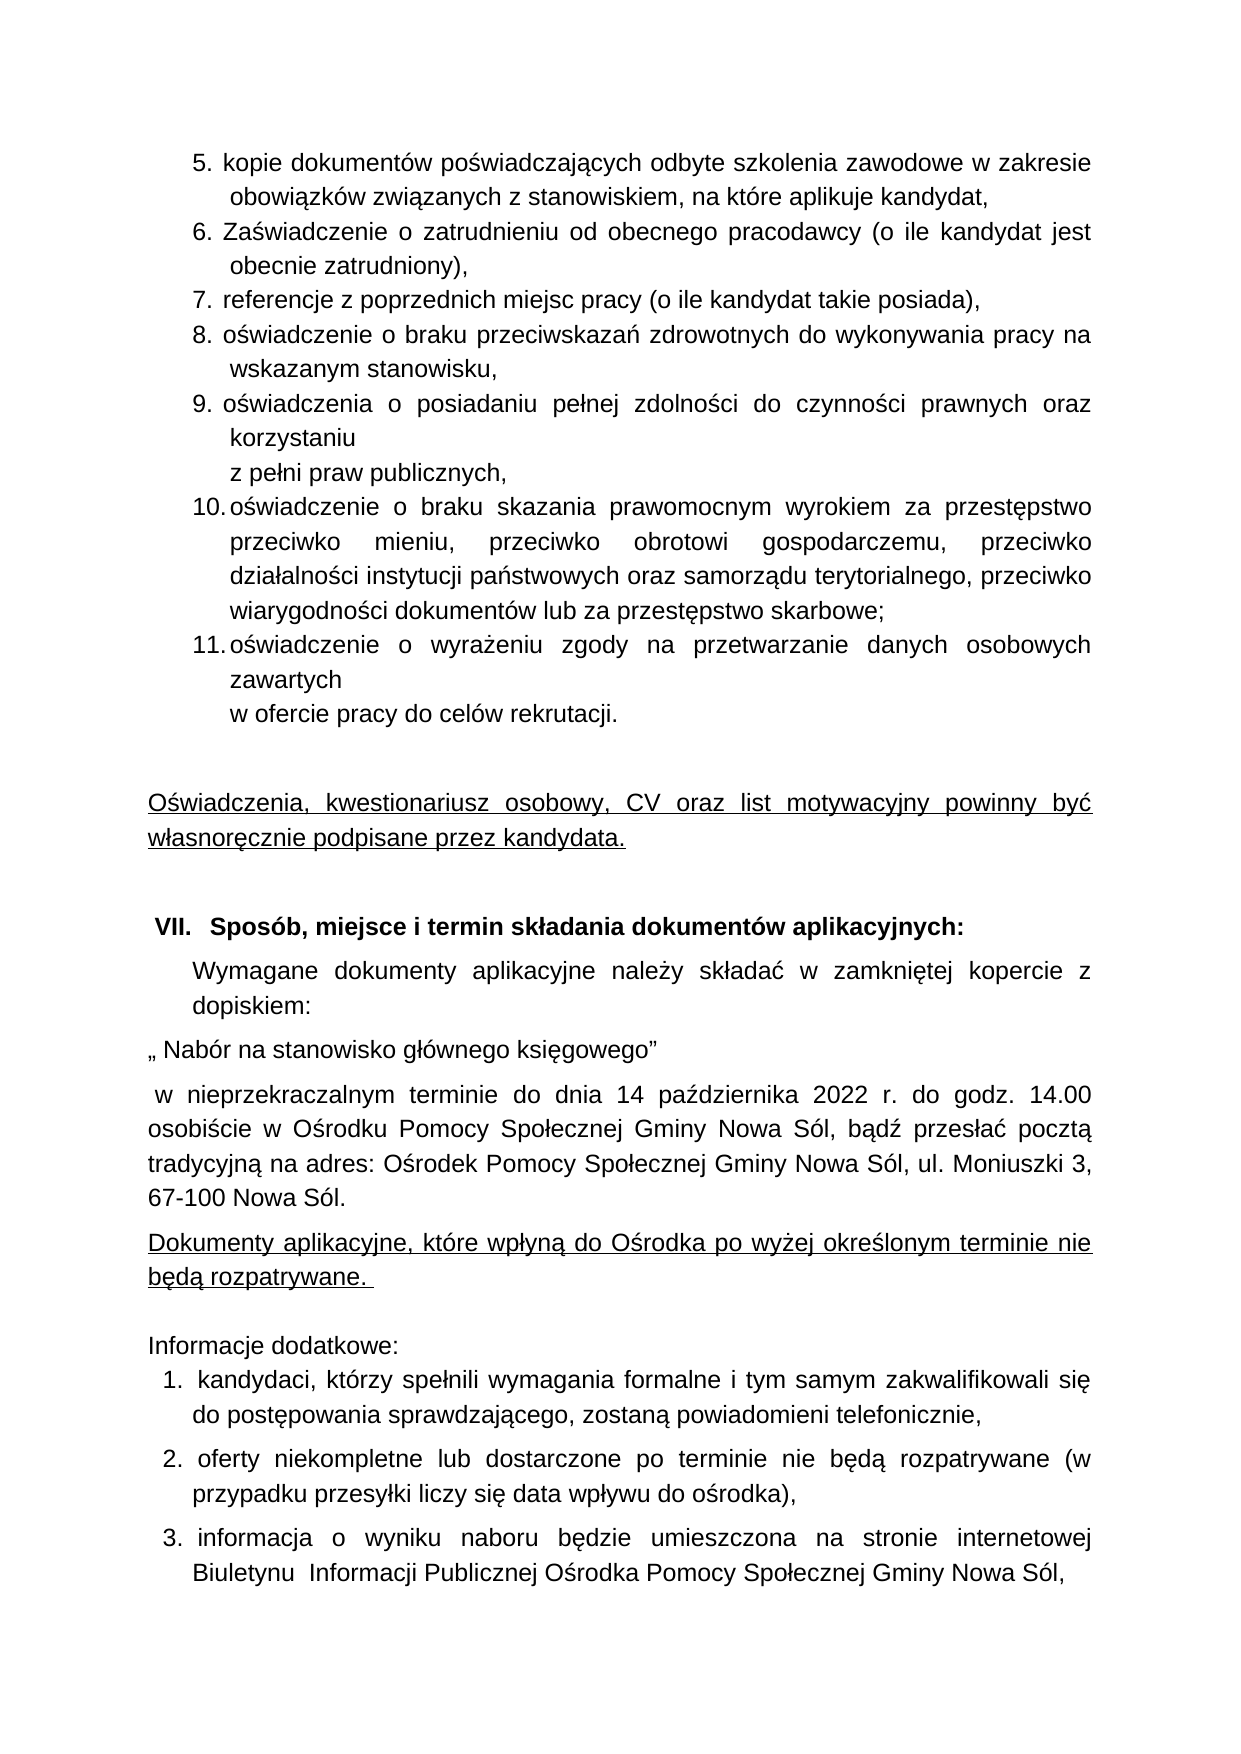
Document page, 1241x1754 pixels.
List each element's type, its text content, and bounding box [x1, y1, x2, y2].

list Zaświadczenie o zatrudnieniu od obecnego pracodawcy (o ile kandydat jest obecnie zatrudniony), [192, 217, 1093, 280]
text Dokumenty aplikacyjne, które wpłyną do Ośrodka po wyżej określonym terminie nie [148, 1227, 1093, 1253]
subtitle Sposób, miejsce i termin składania dokumentów aplikacyjnych: [192, 912, 1093, 940]
text Wymagane dokumenty aplikacyjne należy składać w zamkniętej kopercie z dopiskiem: [192, 956, 1093, 1019]
text „ Nabór na stanowisko głównego księgowego” [148, 1035, 1093, 1064]
text 1. kandydaci, którzy spełnili wymagania formalne i tym samym zakwalifikowali się do postępowania sprawdzającego, zostaną powiadomieni telefonicznie, [162, 1365, 1093, 1429]
text w nieprzekraczalnym terminie do dnia 14 października 2022 r. do godz. 14.00 osobiście w Ośrodku Pomocy Społecznej Gminy Nowa Sól, bądź przesłać pocztą tradycyjną na adres: Ośrodek Pomocy Społecznej Gminy Nowa Sól, ul. Moniuszki 3, 67-100 Nowa Sól. [148, 1079, 1093, 1212]
text 2. oferty niekompletne lub dostarczone po terminie nie będą rozpatrywane (w przypadku przesyłki liczy się data wpływu do ośrodka), [162, 1444, 1093, 1508]
list kopie dokumentów poświadczających odbyte szkolenia zawodowe w zakresie obowiązków związanych z stanowiskiem, na które aplikuje kandydat, [192, 148, 1093, 211]
list oświadczenie o braku przeciwskazań zdrowotnych do wykonywania pracy na wskazanym stanowisku, [192, 320, 1093, 383]
text Oświadczenia, kwestionariusz osobowy, CV oraz list motywacyjny powinny być [148, 788, 1093, 813]
text 3. informacja o wyniku naboru będzie umieszczona na stronie internetowej Biuletynu Informacji Publicznej Ośrodka Pomocy Społecznej Gminy Nowa Sól, [162, 1523, 1093, 1587]
list oświadczenia o posiadaniu pełnej zdolności do czynności prawnych oraz korzystaniu z pełni praw publicznych, [192, 389, 1093, 487]
subtitle Informacje dodatkowe: [148, 1331, 1093, 1360]
text własnoręcznie podpisane przez kandydata. [148, 814, 1093, 851]
list oświadczenie o wyrażeniu zgody na przetwarzanie danych osobowych zawartych w ofercie pracy do celów rekrutacji. [192, 630, 1093, 728]
list referencje z poprzednich miejsc pracy (o ile kandydat takie posiada), [192, 286, 1093, 314]
text będą rozpatrywane. [148, 1254, 1093, 1291]
list oświadczenie o braku skazania prawomocnym wyrokiem za przestępstwo przeciwko mieniu, przeciwko obrotowi gospodarczemu, przeciwko działalności instytucji państwowych oraz samorządu terytorialnego, przeciwko wiarygodności dokumentów lub za przestępstwo skarbowe; [192, 492, 1093, 624]
